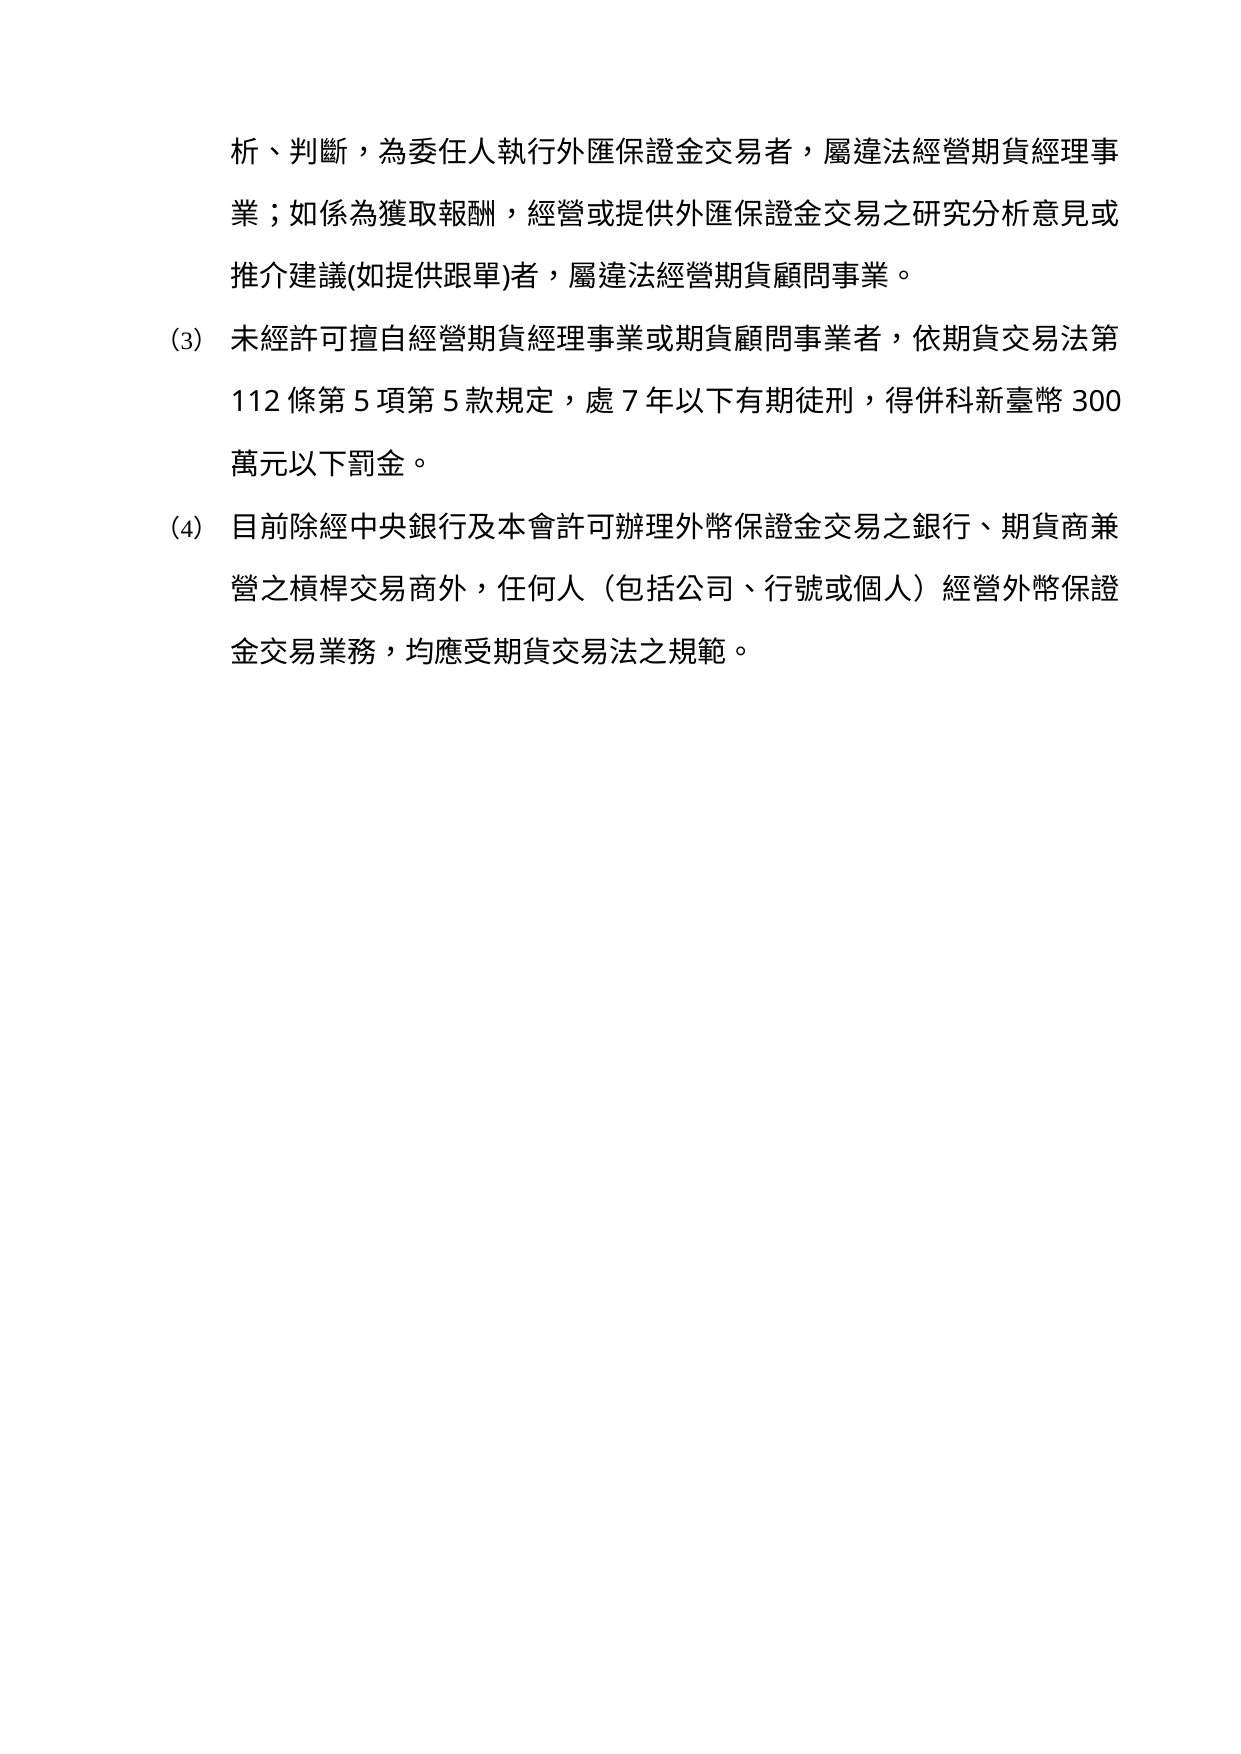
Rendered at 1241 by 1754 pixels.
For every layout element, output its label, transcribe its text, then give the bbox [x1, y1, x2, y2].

list 依期貨交易法第3條第1項規定，外匯保證金交易係屬期貨交易法第3條第1項第4款之槓桿保證金契約，應受期貨交易法之規範。期貨交易法第82條第1項規定，經營期貨經理事業（即從事全權委託期貨交易業務者）、期貨顧問事業，須經主管機關之許可並發給許可證照，始得營業，故上開經營外幣保證金交易投資顧問之個人、公司或行號，如係接受客戶委任，就外匯保證金交易進行分析、判斷，並基於該分析、判斷，為委任人執行外匯保證金交易者，屬違法經營期貨經理事業；如係為獲取報酬，經營或提供外匯保證金交易之研究分析意見或推介建議(如提供跟單)者，屬違法經營期貨顧問事業。 [155, 108, 1122, 295]
list 未經許可擅自經營期貨經理事業或期貨顧問事業者，依期貨交易法第112條第5項第5款規定，處7年以下有期徒刑，得併科新臺幣300萬元以下罰金。 [155, 295, 1122, 483]
list 目前除經中央銀行及本會許可辦理外幣保證金交易之銀行、期貨商兼營之槓桿交易商外，任何人（包括公司、行號或個人）經營外幣保證金交易業務，均應受期貨交易法之規範。 [155, 483, 1122, 670]
